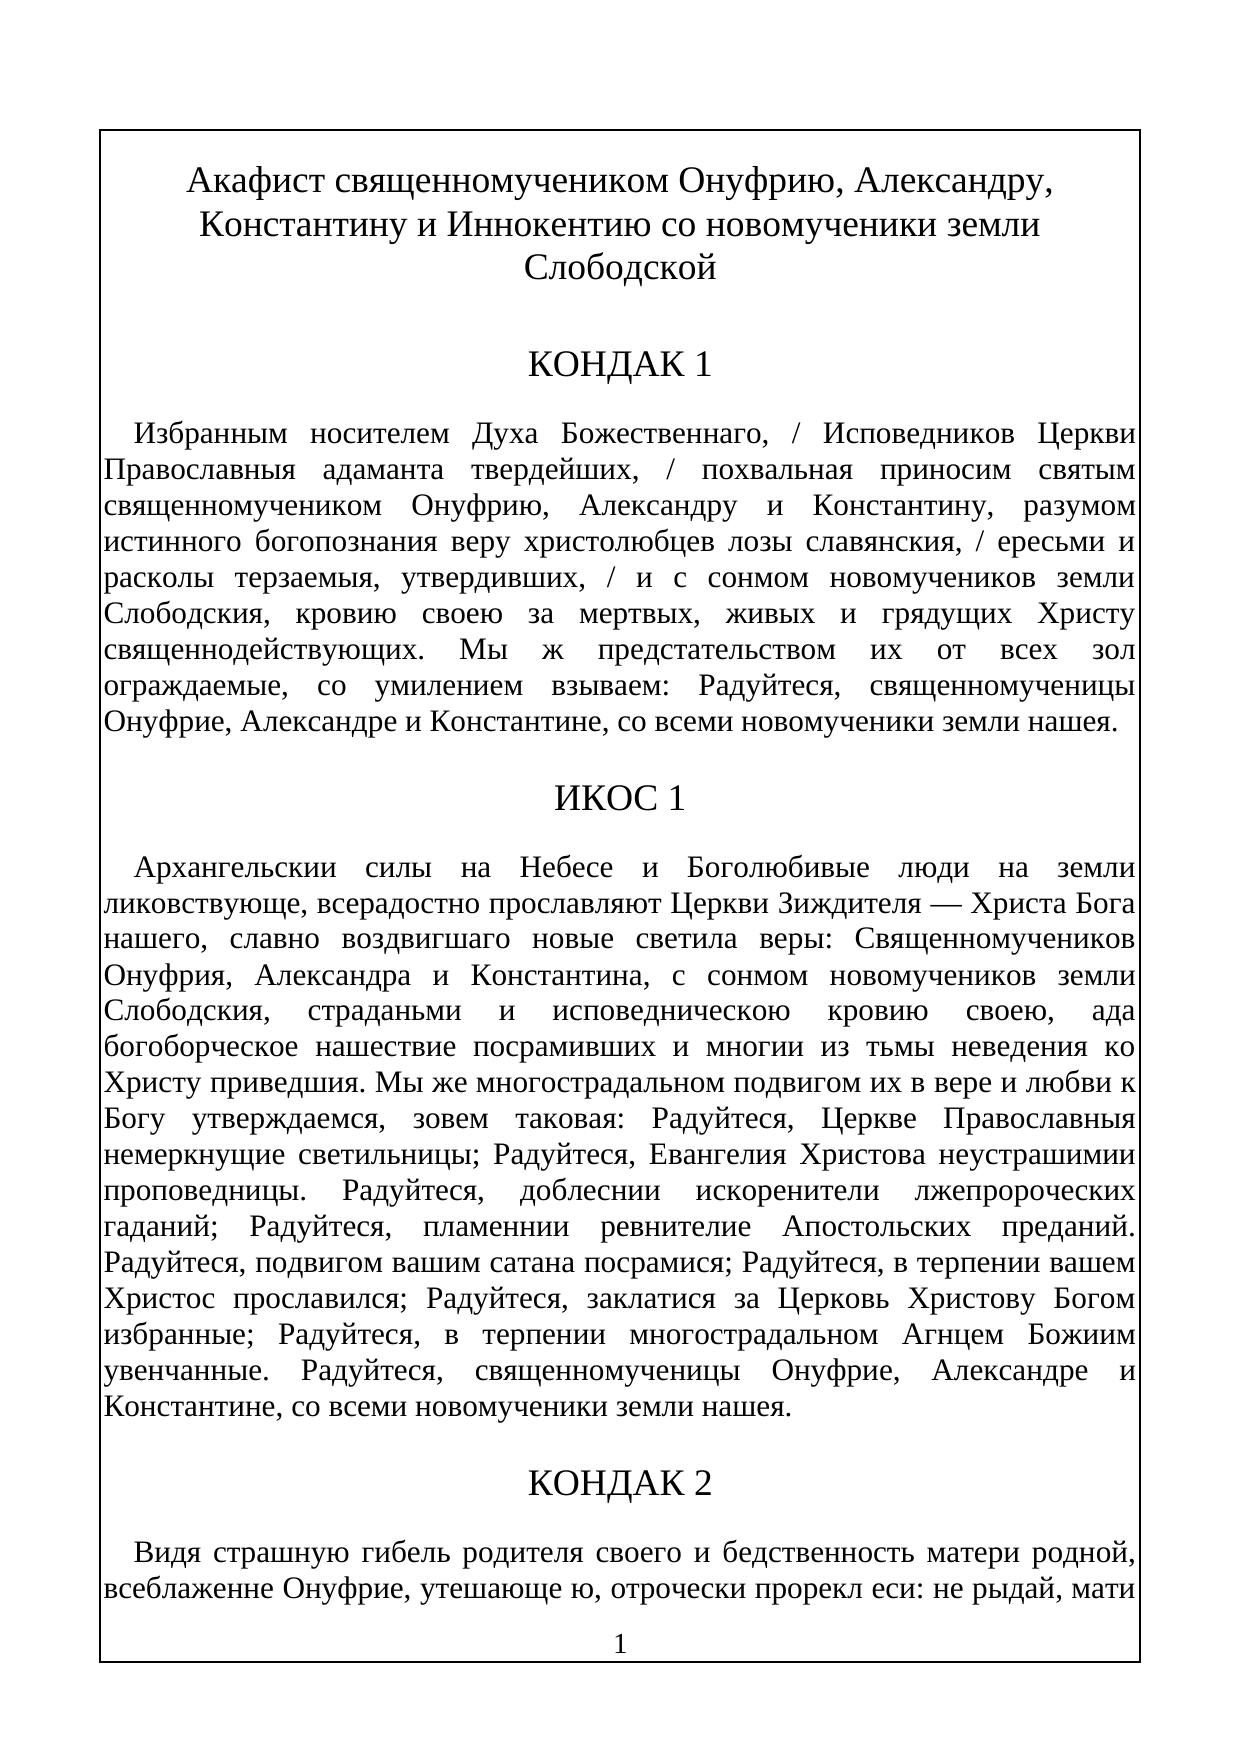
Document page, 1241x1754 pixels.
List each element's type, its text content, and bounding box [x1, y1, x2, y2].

subtitle КОНДАК 2 [103, 1460, 1137, 1503]
subtitle Акафист священномучеником Онуфрию, Александру, Константину и Иннокентию со новомученики земли Слободской [103, 158, 1137, 287]
text Видя страшную гибель родителя своего и бедственность матери родной, всеблаженне Онуфрие, утешающе ю, отрочески прорекл еси: не рыдай, мати [103, 1533, 1137, 1605]
subtitle КОНДАК 1 [103, 342, 1137, 385]
text Архангельскии силы на Небесе и Боголюбивые люди на земли ликовствующе, всерадостно прославляют Церкви Зиждителя — Христа Бога нашего, славно воздвигшаго новые светила веры: Священномучеников Онуфрия, Александра и Константина, с сонмом новомучеников земли Слободския, страданьми и исповедническою кровию своею, ада богоборческое нашествие посрамивших и многии из тьмы неведения ко Христу приведшия. Мы же многострадальном подвигом их в вере и любви к Богу утверждаемся, зовем таковая: Радуйтеся, Церкве Православныя немеркнущие светильницы; Радуйтеся, Евангелия Христова неустрашимии проповедницы. Радуйтеся, доблеснии искоренители лжепророческих гаданий; Радуйтеся, пламеннии ревнителие Апостольских преданий. Радуйтеся, подвигом вашим сатана посрамися; Радуйтеся, в терпении вашем Христос прославился; Радуйтеся, заклатися за Церковь Христову Богом избранные; Радуйтеся, в терпении многострадальном Агнцем Божиим увенчанные. Радуйтеся, священномученицы Онуфрие, Александре и Константине, со всеми новомученики земли нашея. [103, 848, 1137, 1423]
subtitle ИКОС 1 [103, 775, 1137, 818]
text Избранным носителем Духа Божественнаго, / Исповедников Церкви Православныя адаманта твердейших, / похвальная приносим святым священномучеником Онуфрию, Александру и Константину, разумом истинного богопознания веру христолюбцев лозы славянския, / ересьми и расколы терзаемыя, утвердивших, / и с сонмом новомучеников земли Слободския, кровию своею за мертвых, живых и грядущих Христу священнодействующих. Мы ж предстательством их от всех зол ограждаемые, со умилением взываем: Радуйтеся, священномученицы Онуфрие, Александре и Константине, со всеми новомученики земли нашея. [103, 414, 1137, 738]
